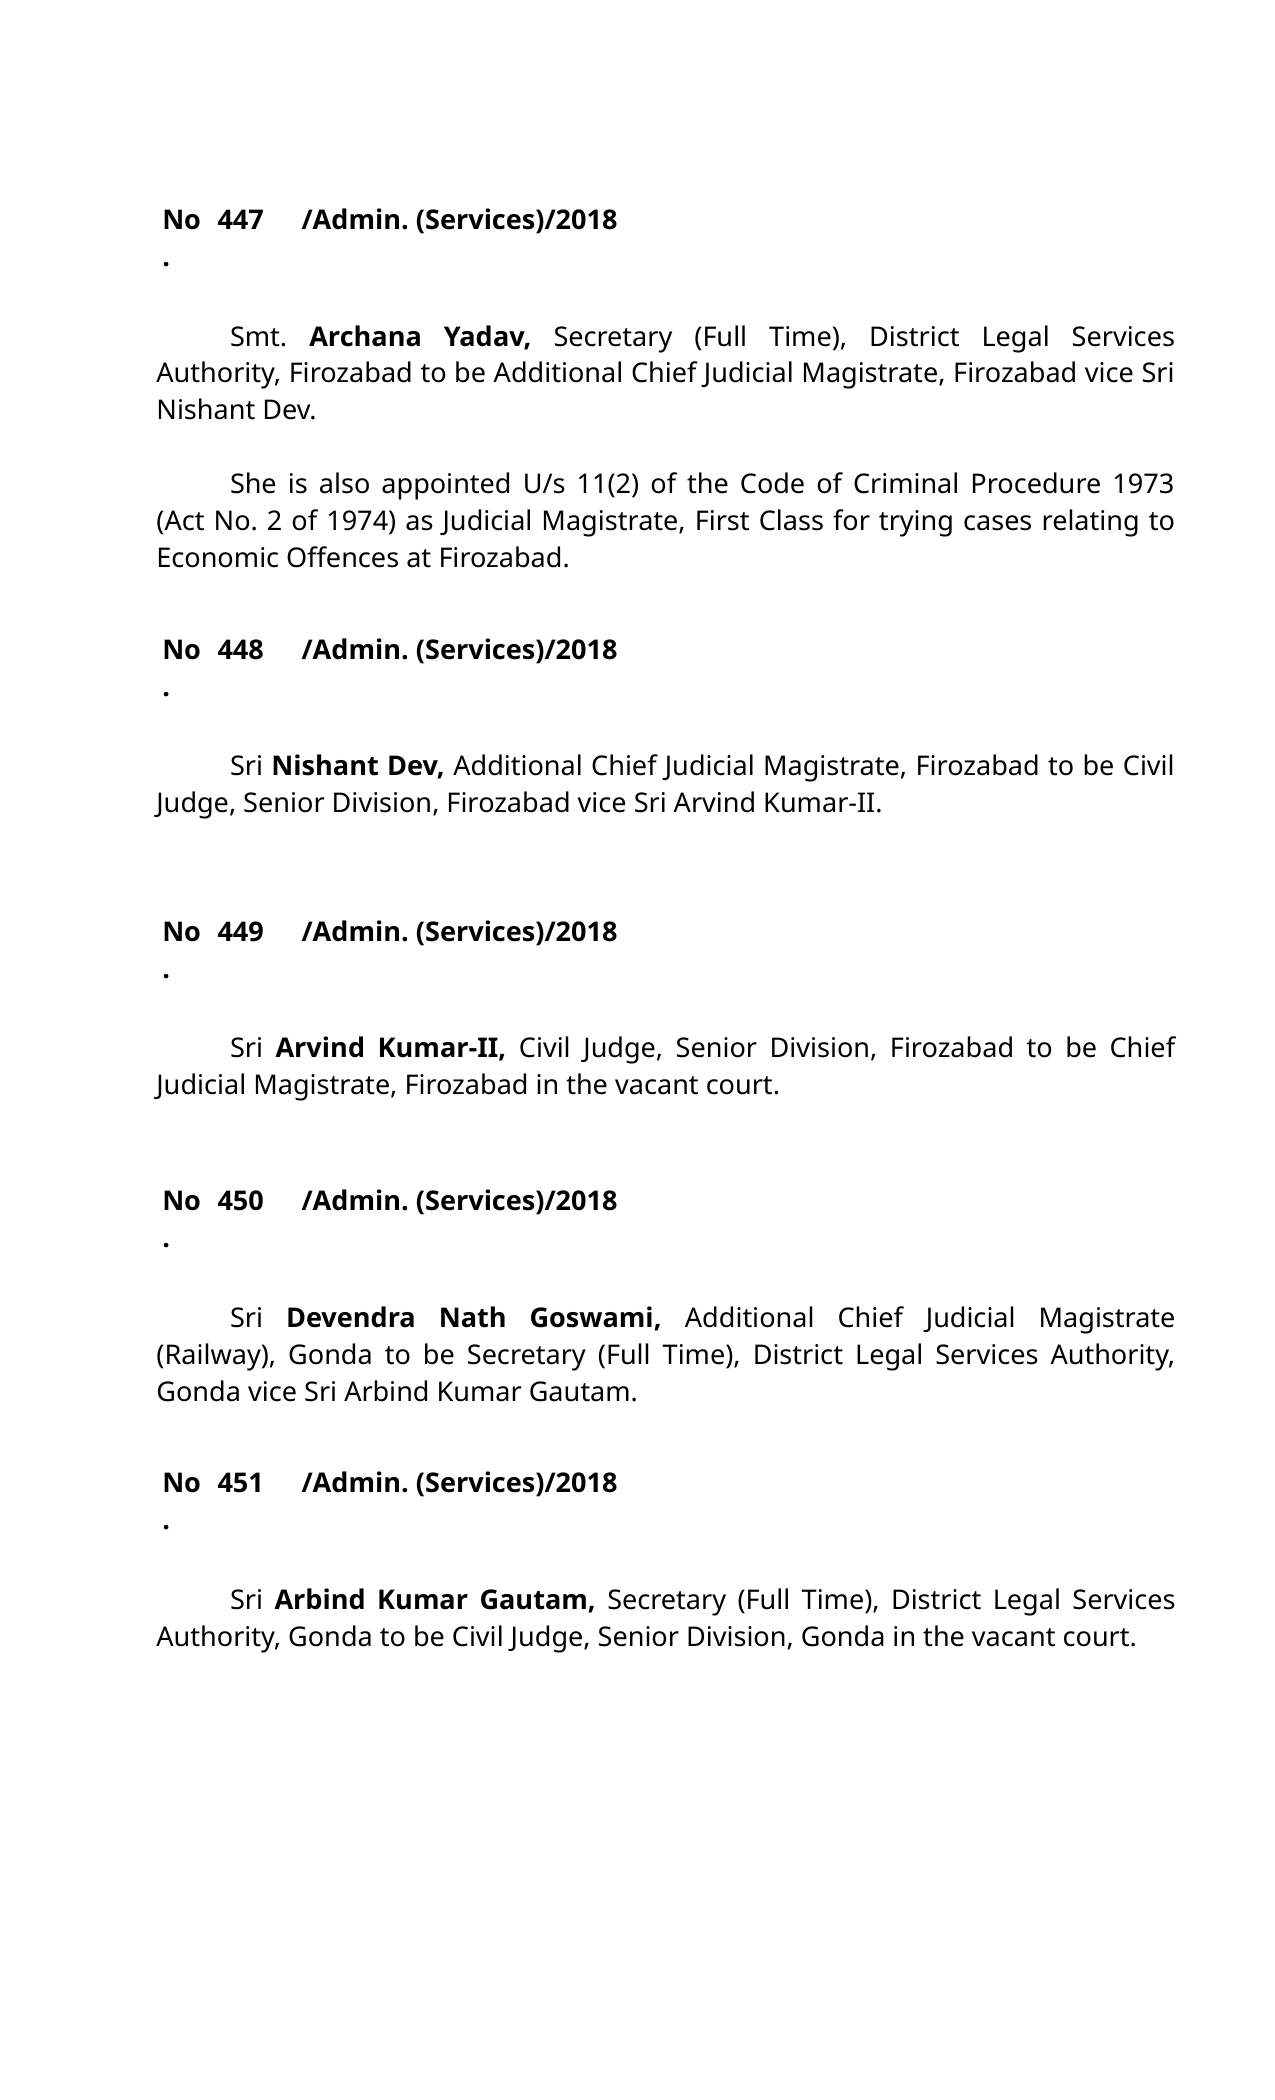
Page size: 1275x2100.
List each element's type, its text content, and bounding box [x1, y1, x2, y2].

table_header [211, 625, 296, 710]
text Sri Arvind Kumar-II, Civil Judge, Senior Division, Firozabad to be Chief Judicial Magistrate, Firozabad in the vacant court. [156, 1029, 1176, 1102]
table_header /Admin. (Services)/2018 [296, 195, 668, 280]
table_header No. [156, 625, 211, 710]
table_header /Admin. (Services)/2018 [296, 1176, 668, 1261]
table_header [211, 195, 296, 280]
table_header [211, 1176, 296, 1261]
table_header [211, 907, 296, 992]
text Sri Arbind Kumar Gautam, Secretary (Full Time), District Legal Services Authority, Gonda to be Civil Judge, Senior Division, Gonda in the vacant court. [156, 1580, 1176, 1654]
table_header No. [156, 195, 211, 280]
table_header No. [156, 1458, 211, 1543]
table_header [211, 1458, 296, 1543]
table_header /Admin. (Services)/2018 [296, 1458, 668, 1543]
table_header /Admin. (Services)/2018 [296, 907, 668, 992]
text Sri Devendra Nath Goswami, Additional Chief Judicial Magistrate (Railway), Gonda to be Secretary (Full Time), District Legal Services Authority, Gonda vice Sri Arbind Kumar Gautam. [156, 1298, 1176, 1409]
table_header /Admin. (Services)/2018 [296, 625, 668, 710]
table_header No. [156, 1176, 211, 1261]
text She is also appointed U/s 11(2) of the Code of Criminal Procedure 1973 (Act No. 2 of 1974) as Judicial Magistrate, First Class for trying cases relating to Economic Offences at Firozabad. [156, 464, 1176, 575]
text Sri Nishant Dev, Additional Chief Judicial Magistrate, Firozabad to be Civil Judge, Senior Division, Firozabad vice Sri Arvind Kumar-II. [156, 747, 1176, 820]
text Smt. Archana Yadav, Secretary (Full Time), District Legal Services Authority, Firozabad to be Additional Chief Judicial Magistrate, Firozabad vice Sri Nishant Dev. [156, 317, 1176, 428]
table_header No. [156, 907, 211, 992]
